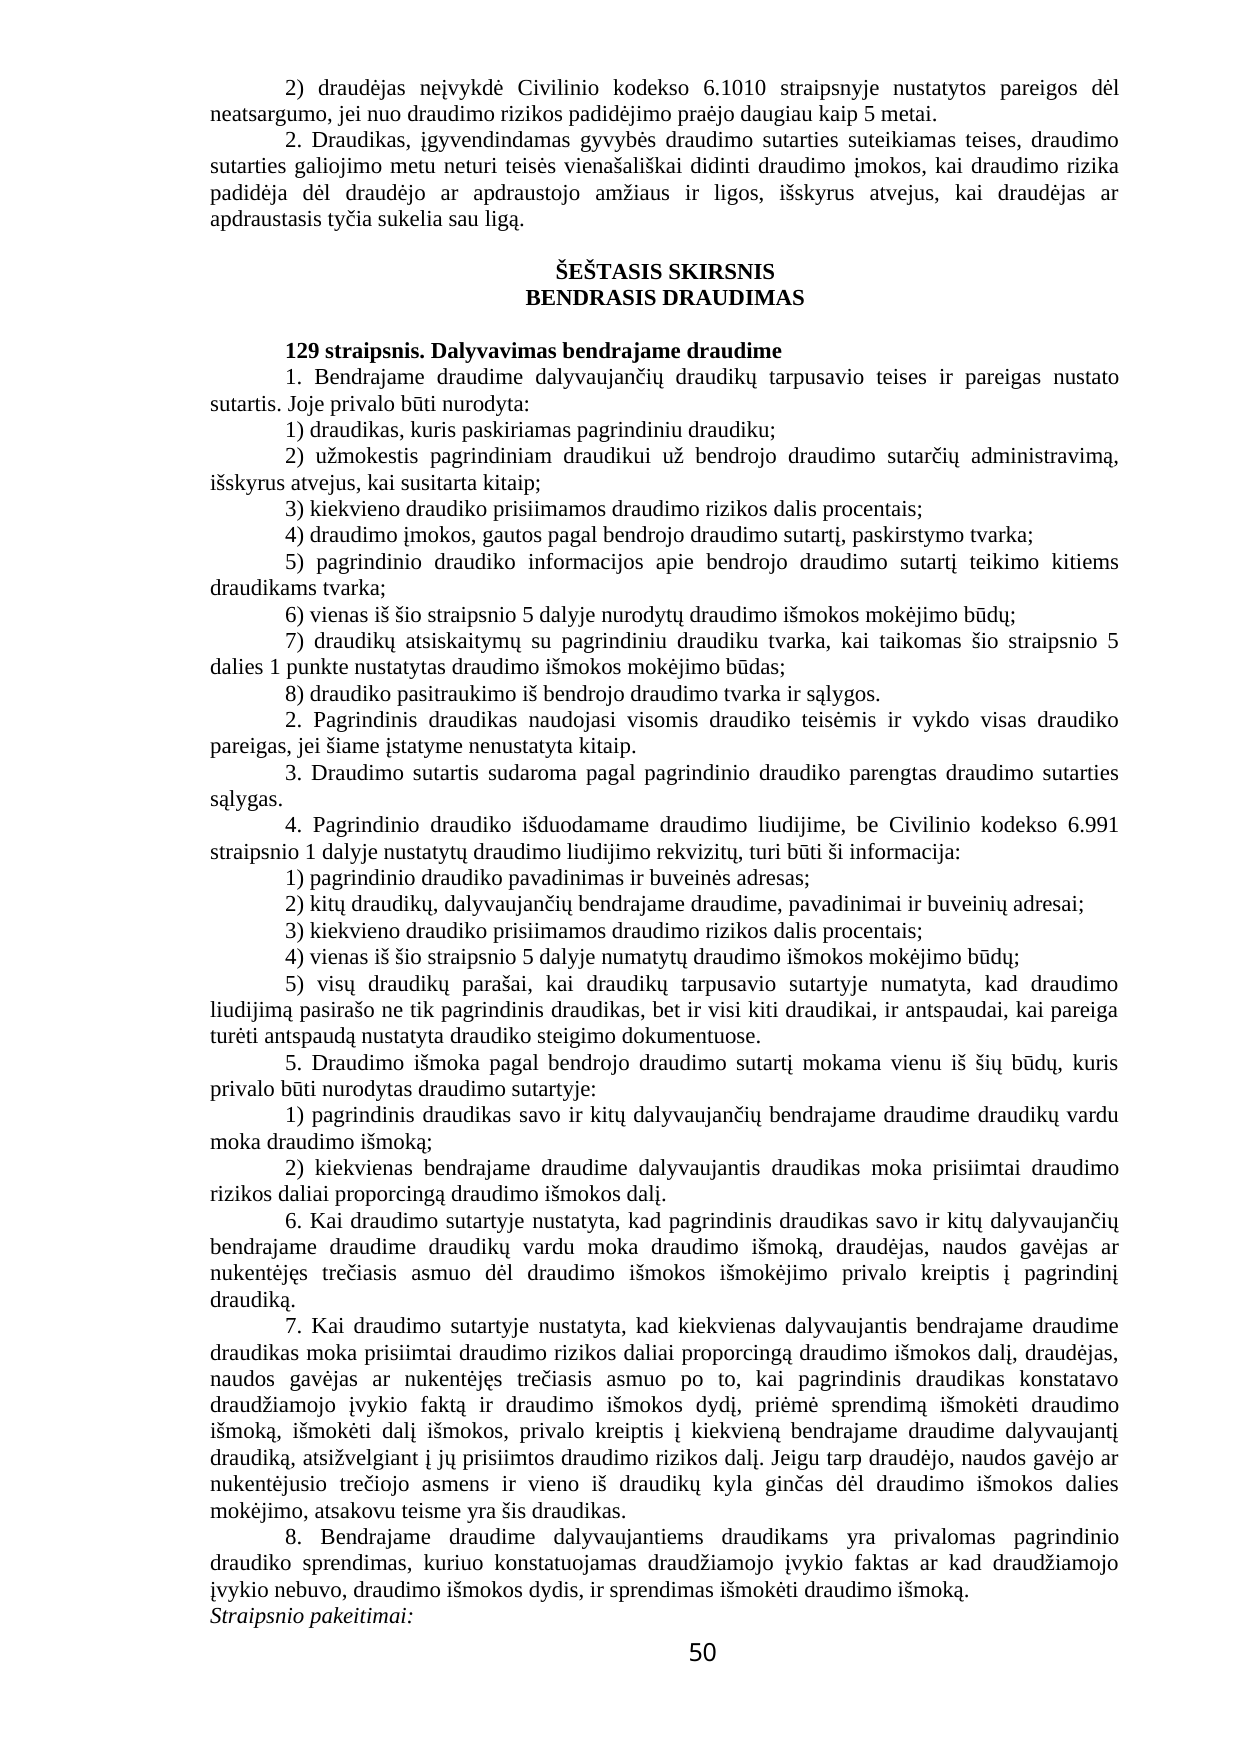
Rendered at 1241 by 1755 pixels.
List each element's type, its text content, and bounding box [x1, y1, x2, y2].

text 8) draudiko pasitraukimo iš bendrojo draudimo tvarka ir sąlygos. [210, 680, 1120, 706]
text 8. Bendrajame draudime dalyvaujantiems draudikams yra privalomas pagrindinio draudiko sprendimas, kuriuo konstatuojamas draudžiamojo įvykio faktas ar kad draudžiamojo įvykio nebuvo, draudimo išmokos dydis, ir sprendimas išmokėti draudimo išmoką. [210, 1523, 1120, 1602]
text 1) draudikas, kuris paskiriamas pagrindiniu draudiku; [210, 416, 1120, 442]
text 6) vienas iš šio straipsnio 5 dalyje nurodytų draudimo išmokos mokėjimo būdų; [210, 601, 1120, 627]
text ŠEŠTASIS SKIRSNIS [210, 258, 1120, 284]
text 3) kiekvieno draudiko prisiimamos draudimo rizikos dalis procentais; [210, 917, 1120, 943]
text 129 straipsnis. Dalyvavimas bendrajame draudime [210, 337, 1120, 363]
text 2) draudėjas neįvykdė Civilinio kodekso 6.1010 straipsnyje nustatytos pareigos dėl neatsargumo, jei nuo draudimo rizikos padidėjimo praėjo daugiau kaip 5 metai. [210, 73, 1120, 126]
text 5) pagrindinio draudiko informacijos apie bendrojo draudimo sutartį teikimo kitiems draudikams tvarka; [210, 548, 1120, 601]
text 7. Kai draudimo sutartyje nustatyta, kad kiekvienas dalyvaujantis bendrajame draudime draudikas moka prisiimtai draudimo rizikos daliai proporcingą draudimo išmokos dalį, draudėjas, naudos gavėjas ar nukentėjęs trečiasis asmuo po to, kai pagrindinis draudikas konstatavo draudžiamojo įvykio faktą ir draudimo išmokos dydį, priėmė sprendimą išmokėti draudimo išmoką, išmokėti dalį išmokos, privalo kreiptis į kiekvieną bendrajame draudime dalyvaujantį draudiką, atsižvelgiant į jų prisiimtos draudimo rizikos dalį. Jeigu tarp draudėjo, naudos gavėjo ar nukentėjusio trečiojo asmens ir vieno iš draudikų kyla ginčas dėl draudimo išmokos dalies mokėjimo, atsakovu teisme yra šis draudikas. [210, 1312, 1120, 1523]
text 4) vienas iš šio straipsnio 5 dalyje numatytų draudimo išmokos mokėjimo būdų; [210, 943, 1120, 969]
text 2. Draudikas, įgyvendindamas gyvybės draudimo sutarties suteikiamas teises, draudimo sutarties galiojimo metu neturi teisės vienašališkai didinti draudimo įmokos, kai draudimo rizika padidėja dėl draudėjo ar apdraustojo amžiaus ir ligos, išskyrus atvejus, kai draudėjas ar apdraustasis tyčia sukelia sau ligą. [210, 126, 1120, 232]
text 7) draudikų atsiskaitymų su pagrindiniu draudiku tvarka, kai taikomas šio straipsnio 5 dalies 1 punkte nustatytas draudimo išmokos mokėjimo būdas; [210, 627, 1120, 680]
text 1) pagrindinio draudiko pavadinimas ir buveinės adresas; [210, 864, 1120, 891]
text 2) kitų draudikų, dalyvaujančių bendrajame draudime, pavadinimai ir buveinių adresai; [210, 891, 1120, 917]
text 3) kiekvieno draudiko prisiimamos draudimo rizikos dalis procentais; [210, 495, 1120, 522]
text 4) draudimo įmokos, gautos pagal bendrojo draudimo sutartį, paskirstymo tvarka; [210, 522, 1120, 548]
text 5. Draudimo išmoka pagal bendrojo draudimo sutartį mokama vienu iš šių būdų, kuris privalo būti nurodytas draudimo sutartyje: [210, 1049, 1120, 1101]
text 1) pagrindinis draudikas savo ir kitų dalyvaujančių bendrajame draudime draudikų vardu moka draudimo išmoką; [210, 1101, 1120, 1154]
text 2) kiekvienas bendrajame draudime dalyvaujantis draudikas moka prisiimtai draudimo rizikos daliai proporcingą draudimo išmokos dalį. [210, 1154, 1120, 1207]
text 3. Draudimo sutartis sudaroma pagal pagrindinio draudiko parengtas draudimo sutarties sąlygas. [210, 759, 1120, 811]
text 4. Pagrindinio draudiko išduodamame draudimo liudijime, be Civilinio kodekso 6.991 straipsnio 1 dalyje nustatytų draudimo liudijimo rekvizitų, turi būti ši informacija: [210, 811, 1120, 864]
text 6. Kai draudimo sutartyje nustatyta, kad pagrindinis draudikas savo ir kitų dalyvaujančių bendrajame draudime draudikų vardu moka draudimo išmoką, draudėjas, naudos gavėjas ar nukentėjęs trečiasis asmuo dėl draudimo išmokos išmokėjimo privalo kreiptis į pagrindinį draudiką. [210, 1207, 1120, 1312]
text 2) užmokestis pagrindiniam draudikui už bendrojo draudimo sutarčių administravimą, išskyrus atvejus, kai susitarta kitaip; [210, 442, 1120, 495]
text 1. Bendrajame draudime dalyvaujančių draudikų tarpusavio teises ir pareigas nustato sutartis. Joje privalo būti nurodyta: [210, 363, 1120, 416]
text BENDRASIS DRAUDIMAS [210, 284, 1120, 311]
text 2. Pagrindinis draudikas naudojasi visomis draudiko teisėmis ir vykdo visas draudiko pareigas, jei šiame įstatyme nenustatyta kitaip. [210, 706, 1120, 759]
text 5) visų draudikų parašai, kai draudikų tarpusavio sutartyje numatyta, kad draudimo liudijimą pasirašo ne tik pagrindinis draudikas, bet ir visi kiti draudikai, ir antspaudai, kai pareiga turėti antspaudą nustatyta draudiko steigimo dokumentuose. [210, 969, 1120, 1049]
text Straipsnio pakeitimai: [210, 1602, 1120, 1628]
